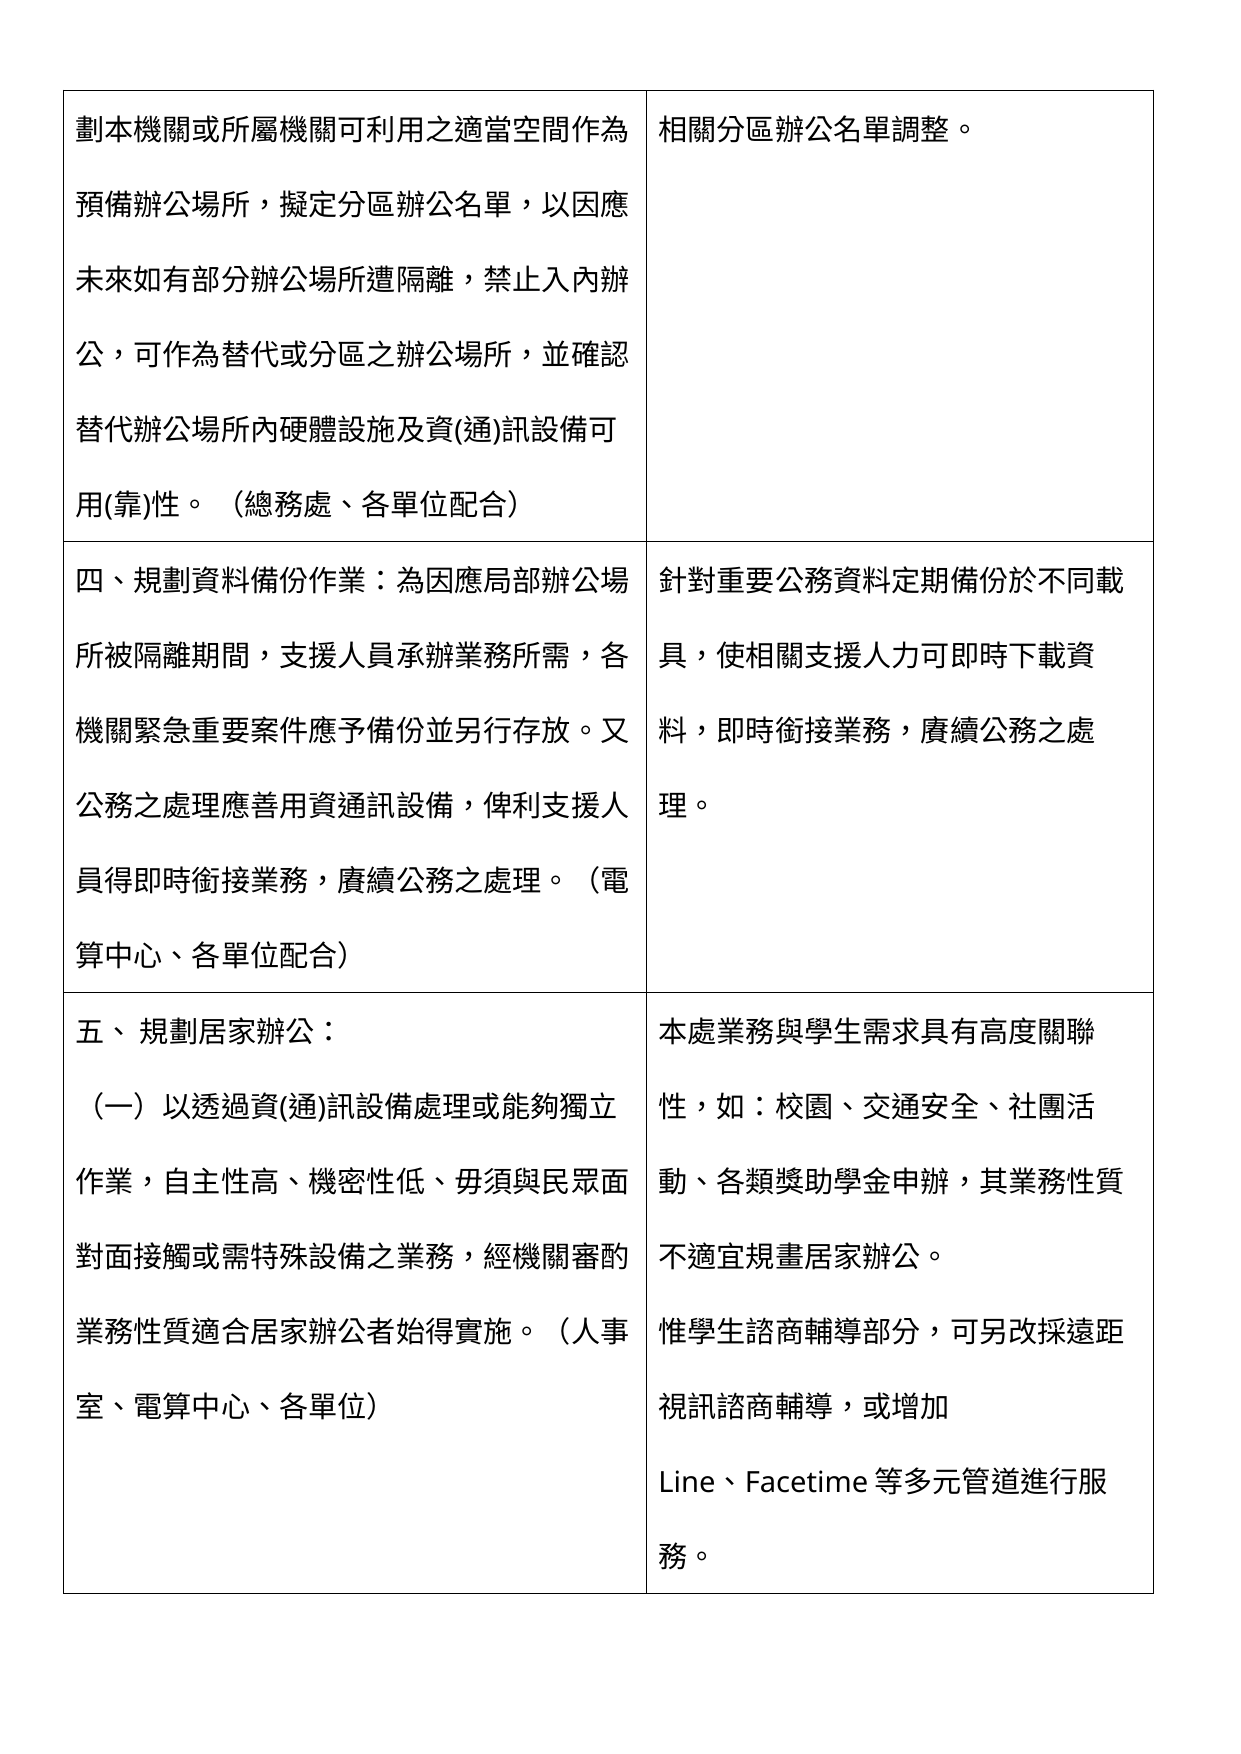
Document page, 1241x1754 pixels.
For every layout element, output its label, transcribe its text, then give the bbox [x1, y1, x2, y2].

table_cell 劃本機關或所屬機關可利用之適當空間作為預備辦公場所，擬定分區辦公名單，以因應未來如有部分辦公場所遭隔離，禁止入內辦公，可作為替代或分區之辦公場所，並確認替代辦公場所內硬體設施及資(通)訊設備可用(靠)性。 （總務處、各單位配合） [64, 91, 646, 541]
table_cell 本處業務與學生需求具有高度關聯性，如：校園、交通安全、社團活動、各類獎助學金申辦，其業務性質不適宜規畫居家辦公。 惟學生諮商輔導部分，可另改採遠距視訊諮商輔導，或增加Line、Facetime等多元管道進行服務。 [647, 993, 1153, 1593]
table_cell 五、 規劃居家辦公： （一）以透過資(通)訊設備處理或能夠獨立作業，自主性高、機密性低、毋須與民眾面對面接觸或需特殊設備之業務，經機關審酌業務性質適合居家辦公者始得實施。（人事室、電算中心、各單位） [64, 993, 646, 1593]
table_cell 相關分區辦公名單調整。 [647, 91, 1153, 541]
table_cell 針對重要公務資料定期備份於不同載具，使相關支援人力可即時下載資料，即時銜接業務，賡續公務之處理。 [647, 542, 1153, 992]
table_cell 四、規劃資料備份作業：為因應局部辦公場所被隔離期間，支援人員承辦業務所需，各機關緊急重要案件應予備份並另行存放。又公務之處理應善用資通訊設備，俾利支援人員得即時銜接業務，賡續公務之處理。（電算中心、各單位配合） [64, 542, 646, 992]
